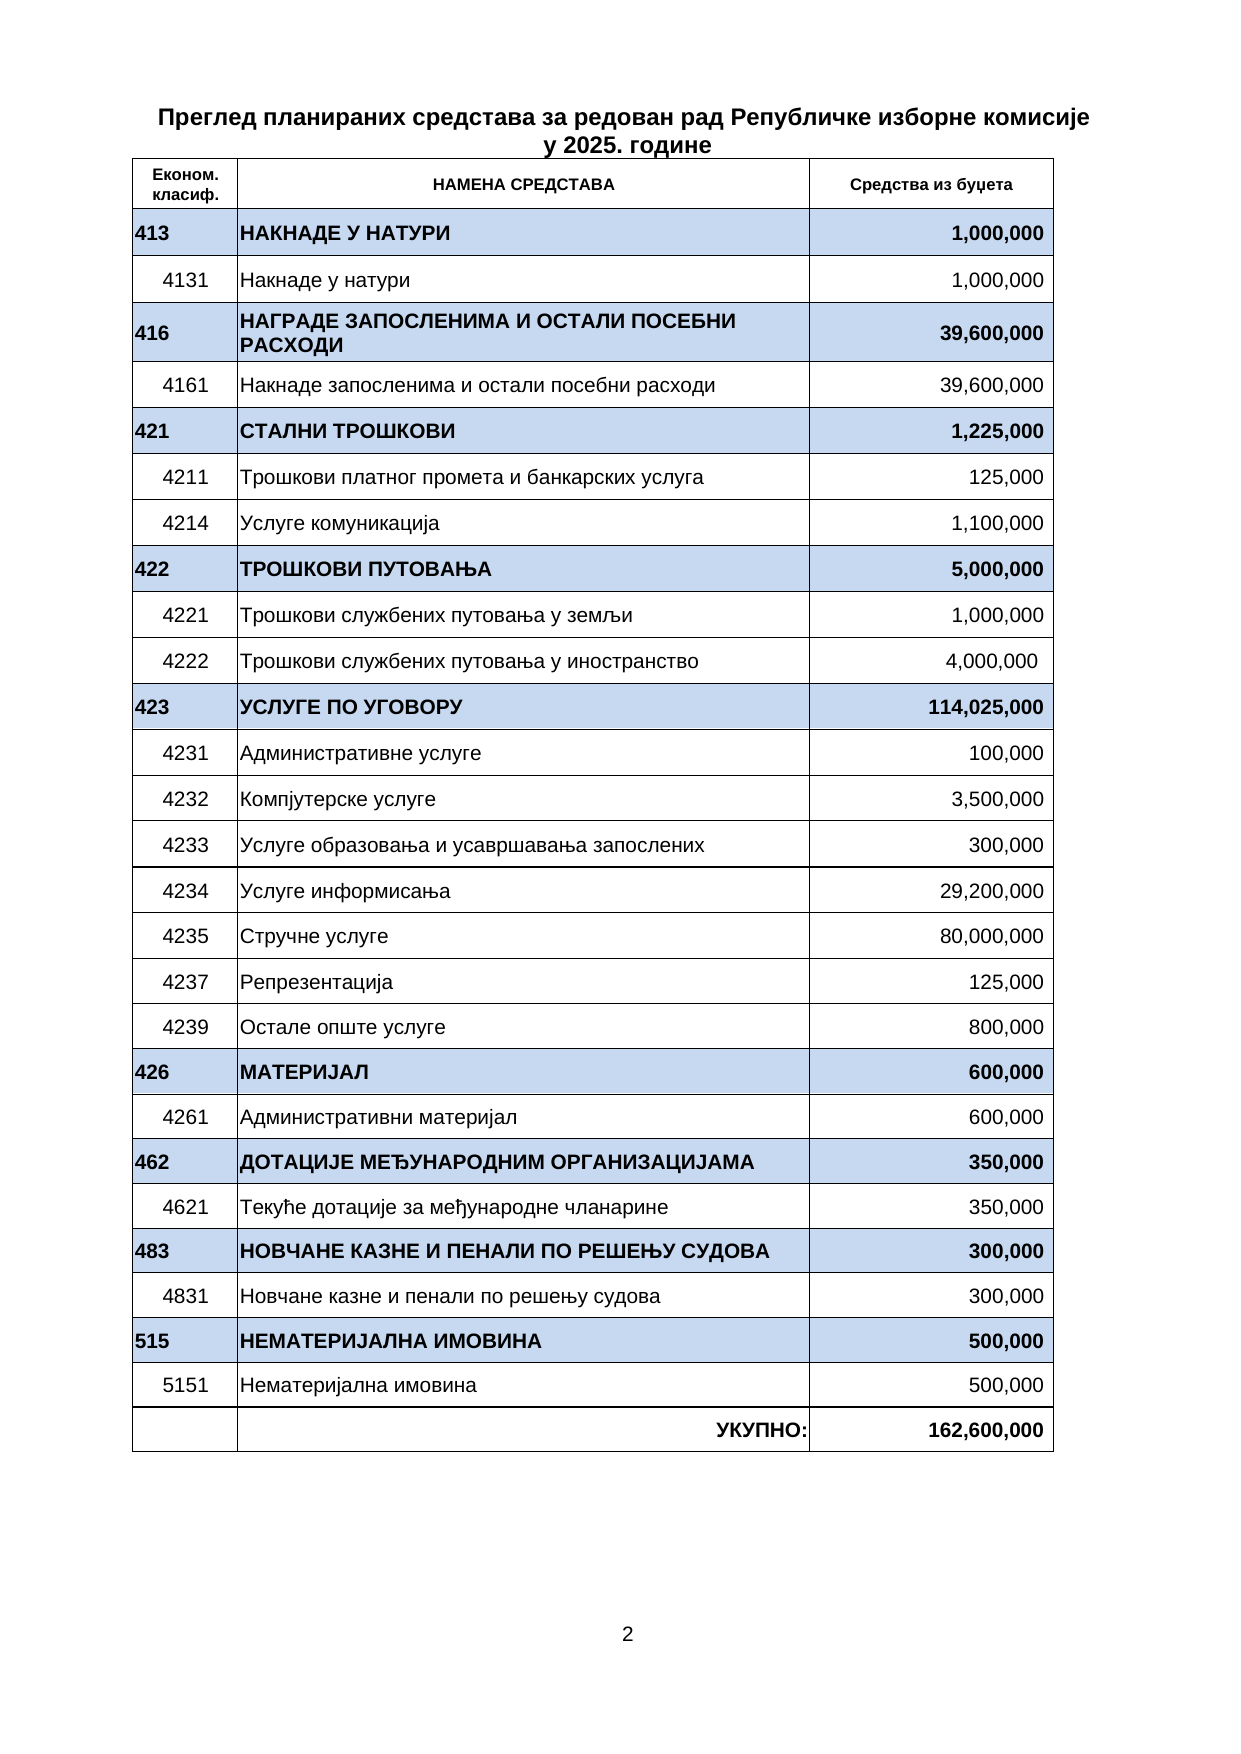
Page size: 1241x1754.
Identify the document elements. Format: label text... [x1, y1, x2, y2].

table_cell 5151 [133, 1363, 237, 1406]
table_cell УСЛУГЕ ПО УГОВОРУ [238, 684, 809, 728]
table_cell 800,000 [810, 1004, 1053, 1048]
table_cell 4235 [133, 913, 237, 958]
text у 2025. године [133, 131, 1122, 158]
table_cell Услуге образовања и усавршавања запослених [238, 821, 809, 866]
table_cell 4,000,000 [810, 638, 1053, 683]
table_header Средства из буџета [810, 159, 1053, 208]
table_cell Административни материјал [238, 1095, 809, 1138]
table_cell НАГРАДЕ ЗАПОСЛЕНИМА И ОСТАЛИ ПОСЕБНИ РАСХОДИ [238, 303, 809, 361]
table_cell 462 [133, 1139, 237, 1183]
table_cell 125,000 [810, 959, 1053, 1003]
table_cell Накнаде запосленима и остали посебни расходи [238, 362, 809, 407]
table_header НАМЕНА СРЕДСТАВА [238, 159, 809, 208]
table_cell Трошкови платног промета и банкарских услуга [238, 454, 809, 499]
table_cell 350,000 [810, 1139, 1053, 1183]
table_cell УКУПНО: [238, 1408, 809, 1451]
text Преглед планираних средстава за редован рад Републичке изборне комисије [133, 103, 1122, 131]
table_cell Репрезентација [238, 959, 809, 1003]
table_cell 39,600,000 [810, 362, 1053, 407]
table_cell 600,000 [810, 1049, 1053, 1093]
table_cell 3,500,000 [810, 776, 1053, 820]
table_cell 4234 [133, 868, 237, 912]
table_cell Трошкови службених путовања у земљи [238, 592, 809, 637]
table_cell МАТЕРИЈАЛ [238, 1049, 809, 1093]
table_cell 4233 [133, 821, 237, 866]
table_cell 29,200,000 [810, 868, 1053, 912]
table_cell Услуге информисања [238, 868, 809, 912]
table_cell 515 [133, 1318, 237, 1362]
table_cell 483 [133, 1229, 237, 1272]
table_cell 413 [133, 209, 237, 255]
table_cell 5,000,000 [810, 546, 1053, 591]
table_cell Нематеријална имовина [238, 1363, 809, 1406]
table_cell Накнаде у натури [238, 256, 809, 302]
table_cell Новчане казне и пенали по решењу судова [238, 1273, 809, 1317]
table_cell 300,000 [810, 821, 1053, 866]
table_cell 1,000,000 [810, 592, 1053, 637]
table_cell 39,600,000 [810, 303, 1053, 361]
table_cell ТРОШКОВИ ПУТОВАЊА [238, 546, 809, 591]
table_cell 4221 [133, 592, 237, 637]
table_cell 350,000 [810, 1184, 1053, 1228]
table_cell ДОТАЦИЈЕ МЕЂУНАРОДНИМ ОРГАНИЗАЦИЈАМА [238, 1139, 809, 1183]
table_cell 162,600,000 [810, 1408, 1053, 1451]
table_cell 1,100,000 [810, 500, 1053, 545]
table_cell Административне услуге [238, 730, 809, 774]
table_cell 80,000,000 [810, 913, 1053, 958]
table_cell Текуће дотације за међународне чланарине [238, 1184, 809, 1228]
table_cell 500,000 [810, 1318, 1053, 1362]
table_cell 4232 [133, 776, 237, 820]
table_cell 422 [133, 546, 237, 591]
table_cell НОВЧАНЕ КАЗНЕ И ПЕНАЛИ ПО РЕШЕЊУ СУДОВА [238, 1229, 809, 1272]
table_cell 1,000,000 [810, 209, 1053, 255]
table_cell 4211 [133, 454, 237, 499]
table_cell 4161 [133, 362, 237, 407]
table_cell 4237 [133, 959, 237, 1003]
table_cell 4214 [133, 500, 237, 545]
table_cell 300,000 [810, 1229, 1053, 1272]
table_cell 4231 [133, 730, 237, 774]
table_cell 423 [133, 684, 237, 728]
table_cell Остале опште услуге [238, 1004, 809, 1048]
table_cell Услуге комуникација [238, 500, 809, 545]
table_cell 125,000 [810, 454, 1053, 499]
table_cell 426 [133, 1049, 237, 1093]
table_cell 4131 [133, 256, 237, 302]
table_cell НАКНАДЕ У НАТУРИ [238, 209, 809, 255]
table_cell 416 [133, 303, 237, 361]
table_cell 600,000 [810, 1095, 1053, 1138]
table_cell 4261 [133, 1095, 237, 1138]
table_cell СТАЛНИ ТРОШКОВИ [238, 408, 809, 453]
table_cell 4831 [133, 1273, 237, 1317]
table_cell 500,000 [810, 1363, 1053, 1406]
table_cell 1,225,000 [810, 408, 1053, 453]
table_cell Стручне услуге [238, 913, 809, 958]
table_cell НЕМАТЕРИЈАЛНА ИМОВИНА [238, 1318, 809, 1362]
table_cell 4621 [133, 1184, 237, 1228]
table_cell Компјутерске услуге [238, 776, 809, 820]
table_cell 300,000 [810, 1273, 1053, 1317]
table_cell 1,000,000 [810, 256, 1053, 302]
table_cell 421 [133, 408, 237, 453]
table_cell 100,000 [810, 730, 1053, 774]
table_header Економ. класиф. [133, 159, 237, 208]
table_cell 4222 [133, 638, 237, 683]
table_cell 114,025,000 [810, 684, 1053, 728]
table_cell 4239 [133, 1004, 237, 1048]
table_cell Трошкови службених путовања у иностранство [238, 638, 809, 683]
table_cell [133, 1408, 237, 1451]
